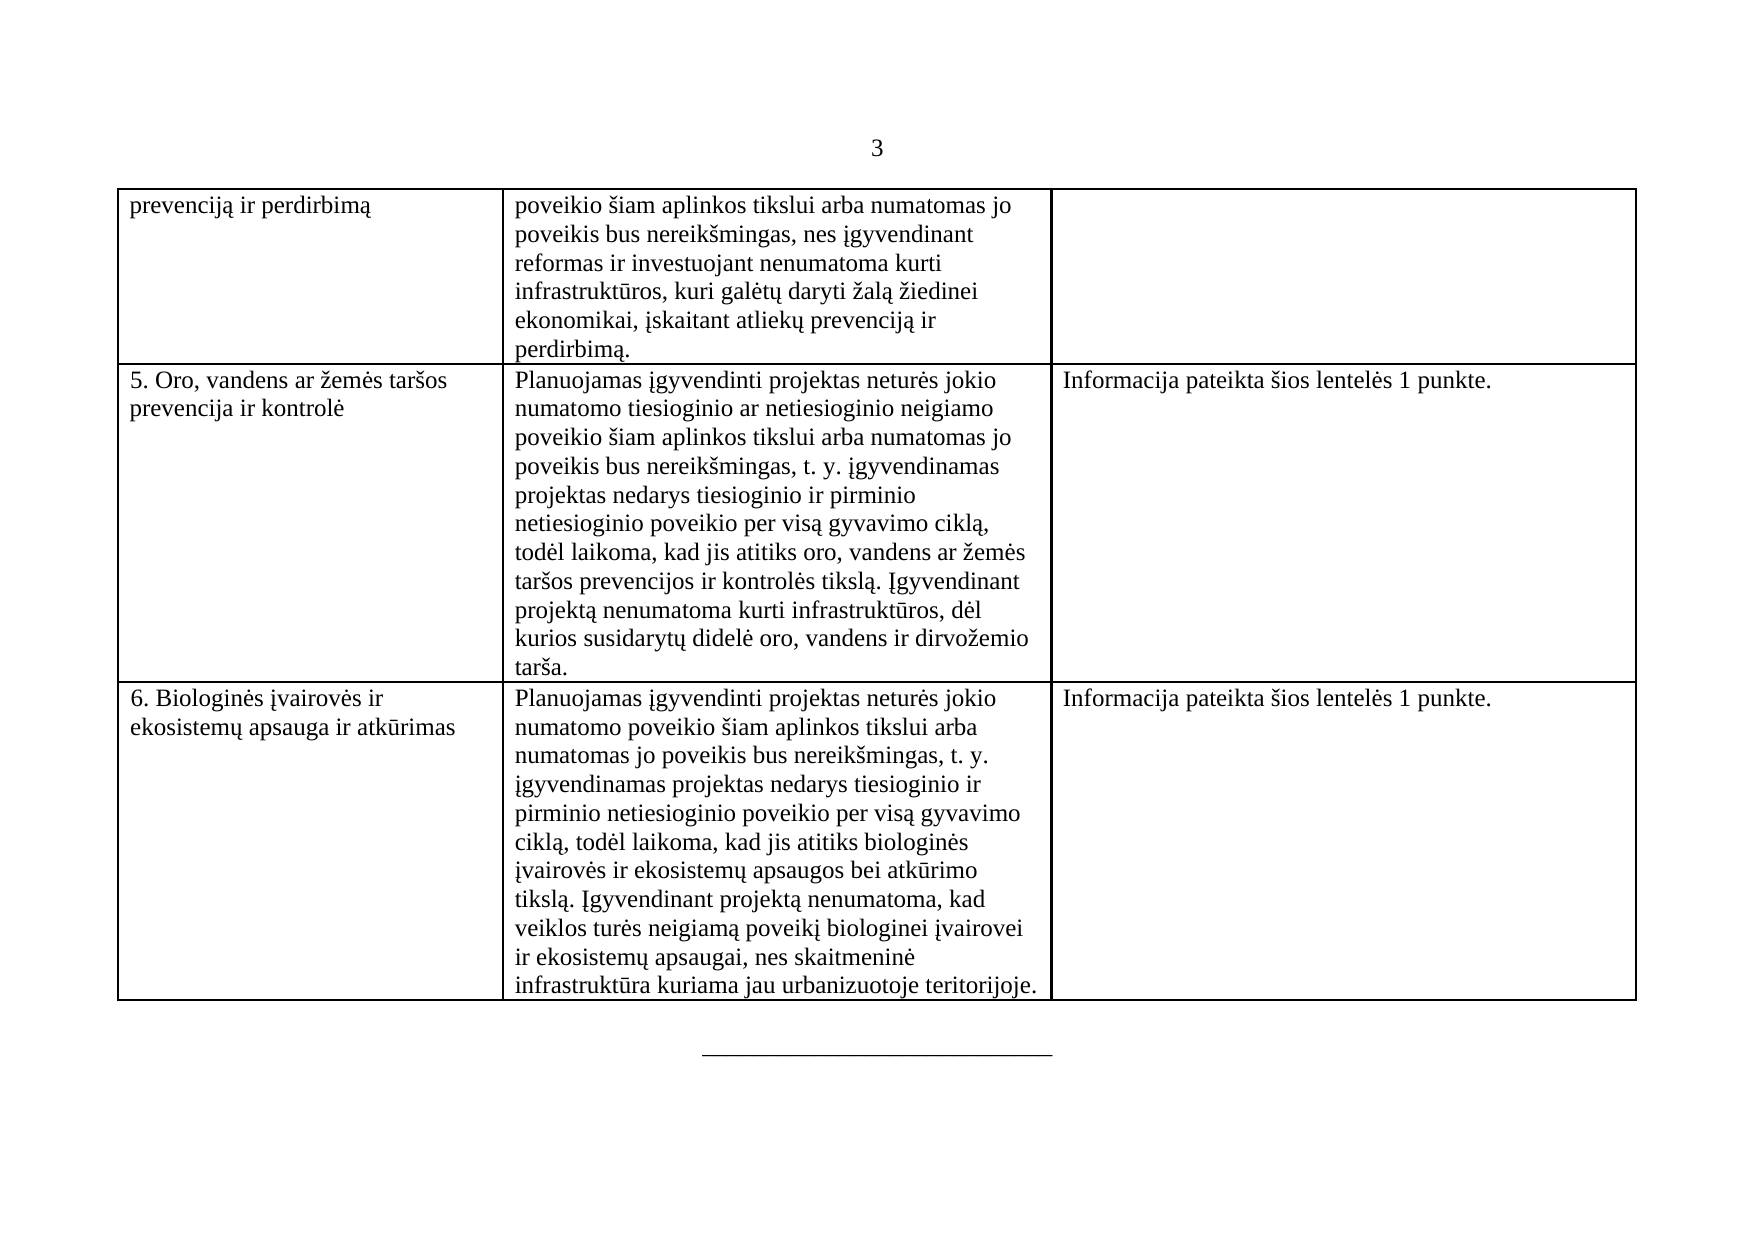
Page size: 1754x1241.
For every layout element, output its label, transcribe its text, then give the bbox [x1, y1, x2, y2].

table_cell prevenciją ir perdirbimą [119, 190, 502, 363]
table_cell Planuojamas įgyvendinti projektas neturės jokio numatomo poveikio šiam aplinkos tikslui arba numatomas jo poveikis bus nereikšmingas, t. y. įgyvendinamas projektas nedarys tiesioginio ir pirminio netiesioginio poveikio per visą gyvavimo ciklą, todėl laikoma, kad jis atitiks biologinės įvairovės ir ekosistemų apsaugos bei atkūrimo tikslą. Įgyvendinant projektą nenumatoma, kad veiklos turės neigiamą poveikį biologinei įvairovei ir ekosistemų apsaugai, nes skaitmeninė infrastruktūra kuriama jau urbanizuotoje teritorijoje. [504, 683, 1050, 999]
table_cell 5. Oro, vandens ar žemės taršos prevencija ir kontrolė [119, 365, 502, 681]
table_cell Informacija pateikta šios lentelės 1 punkte. [1053, 683, 1635, 999]
table_cell Planuojamas įgyvendinti projektas neturės jokio numatomo tiesioginio ar netiesioginio neigiamo poveikio šiam aplinkos tikslui arba numatomas jo poveikis bus nereikšmingas, t. y. įgyvendinamas projektas nedarys tiesioginio ir pirminio netiesioginio poveikio per visą gyvavimo ciklą, todėl laikoma, kad jis atitiks oro, vandens ar žemės taršos prevencijos ir kontrolės tikslą. Įgyvendinant projektą nenumatoma kurti infrastruktūros, dėl kurios susidarytų didelė oro, vandens ir dirvožemio tarša. [504, 365, 1050, 681]
text ____________________________ [118, 1030, 1636, 1059]
table_cell [1053, 190, 1635, 363]
table_cell Informacija pateikta šios lentelės 1 punkte. [1053, 365, 1635, 681]
table_cell poveikio šiam aplinkos tikslui arba numatomas jo poveikis bus nereikšmingas, nes įgyvendinant reformas ir investuojant nenumatoma kurti infrastruktūros, kuri galėtų daryti žalą žiedinei ekonomikai, įskaitant atliekų prevenciją ir perdirbimą. [504, 190, 1050, 363]
table_cell 6. Biologinės įvairovės ir ekosistemų apsauga ir atkūrimas [119, 683, 502, 999]
